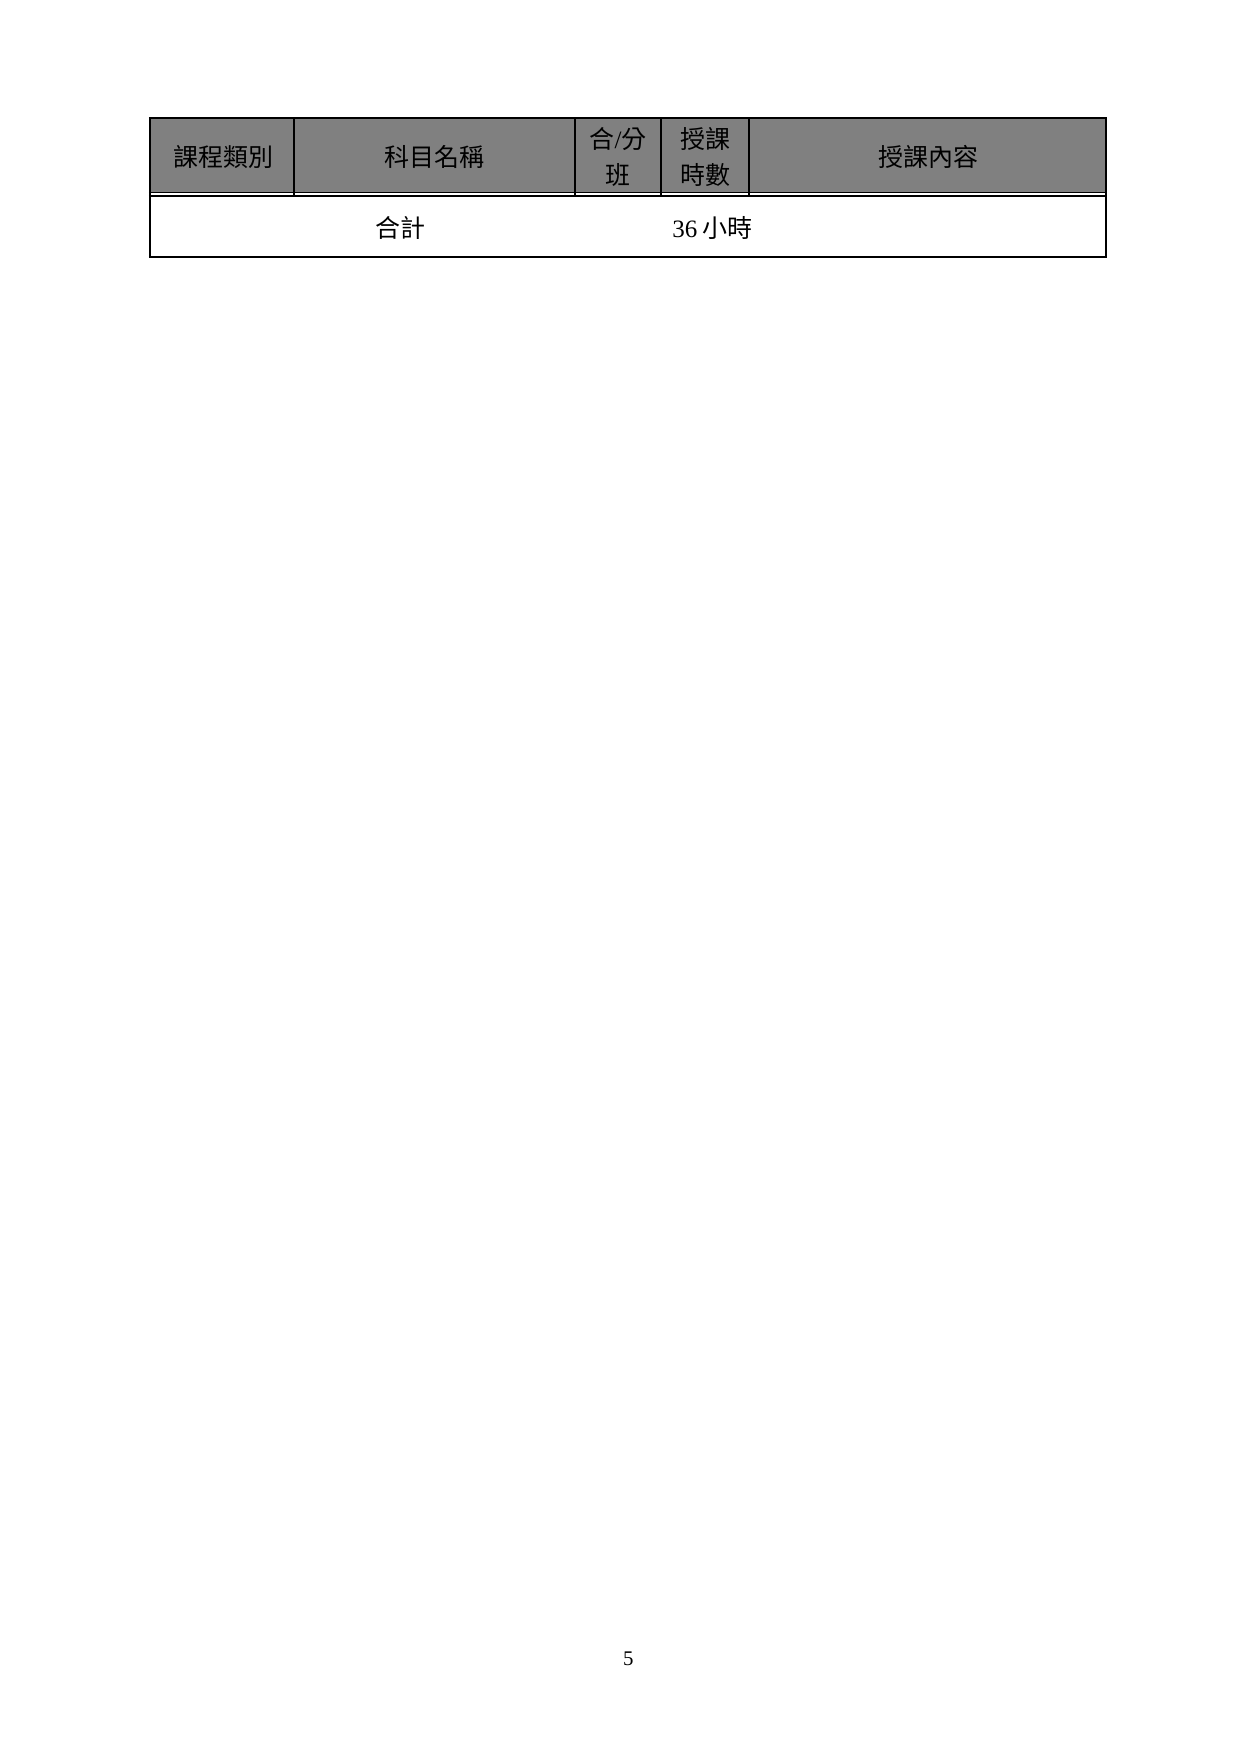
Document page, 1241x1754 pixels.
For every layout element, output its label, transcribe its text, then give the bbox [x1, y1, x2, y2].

table_header 授課時數 [662, 119, 748, 192]
table_header 科目名稱 [295, 119, 574, 192]
table_header 課程類別 [151, 119, 293, 192]
table_header 授課內容 [750, 119, 1105, 192]
table_cell 36小時 [661, 197, 1105, 256]
table_header 合/分班 [576, 119, 660, 192]
table_cell 合計 [151, 197, 661, 256]
